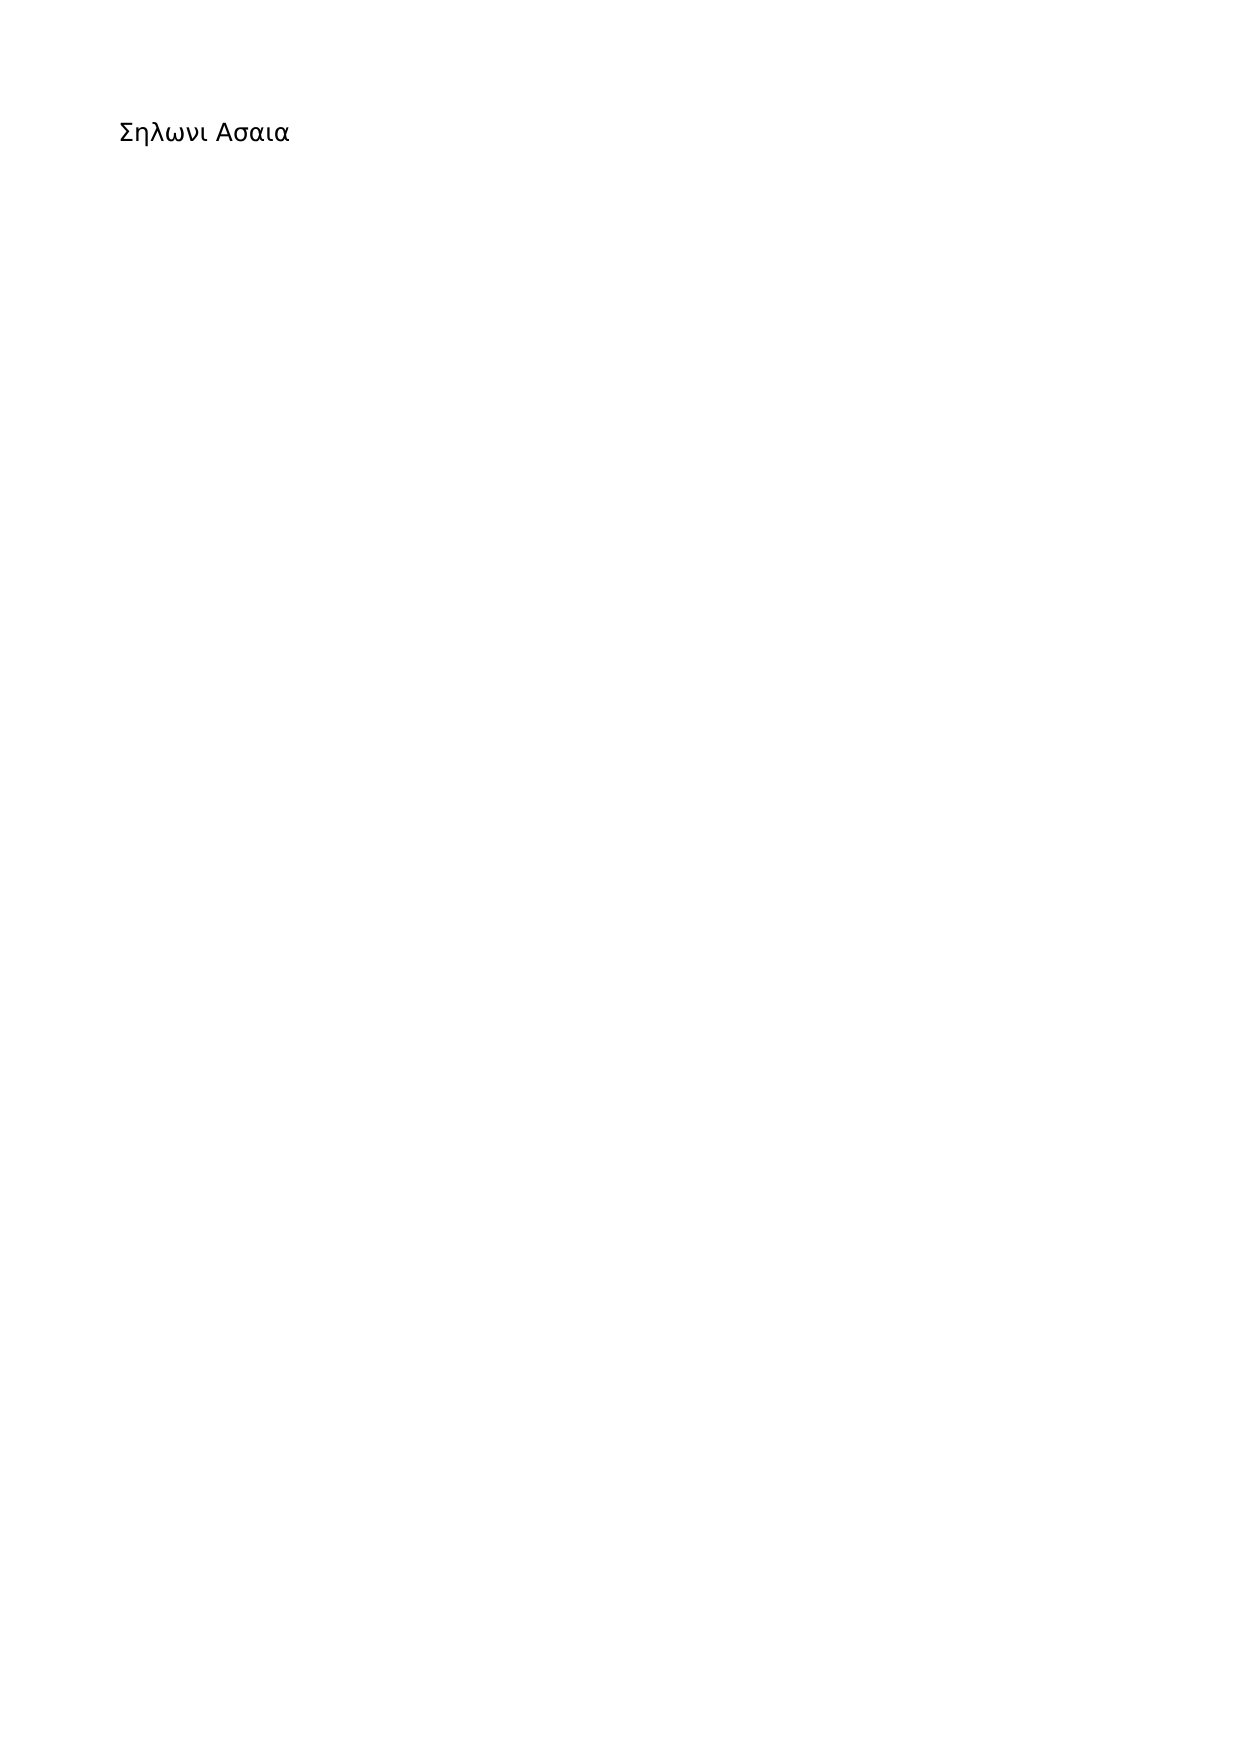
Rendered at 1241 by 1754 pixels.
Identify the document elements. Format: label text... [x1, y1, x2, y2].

text Σηλωνι Ασαια [118, 118, 1122, 147]
